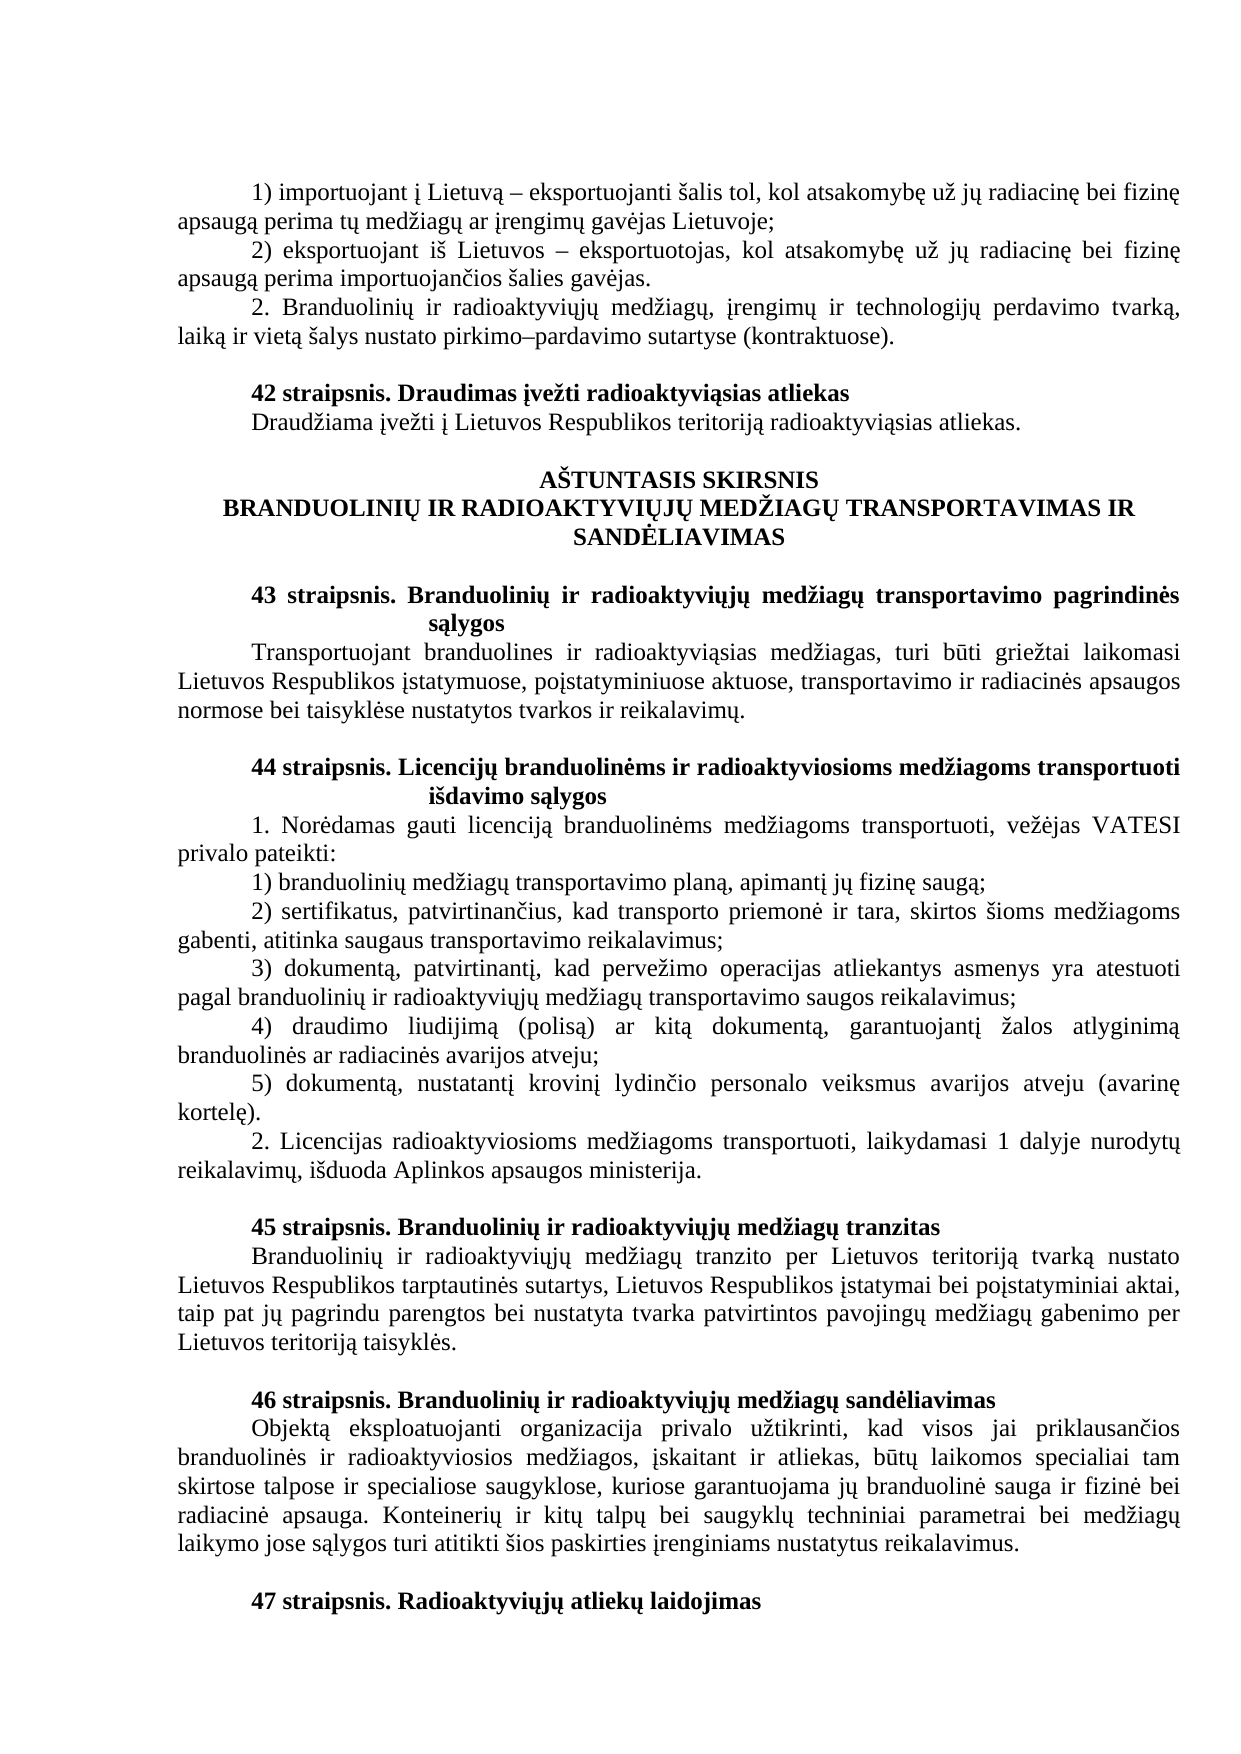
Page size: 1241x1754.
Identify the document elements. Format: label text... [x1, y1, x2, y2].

text 42 straipsnis. Draudimas įvežti radioaktyviąsias atliekas [177, 378, 1181, 407]
text BRANDUOLINIŲ IR RADIOAKTYVIŲJŲ MEDŽIAGŲ TRANSPORTAVIMAS IR SANDĖLIAVIMAS [177, 493, 1181, 551]
text 1) importuojant į Lietuvą – eksportuojanti šalis tol, kol atsakomybę už jų radiacinę bei fizinę apsaugą perima tų medžiagų ar įrengimų gavėjas Lietuvoje; [177, 177, 1181, 235]
text 2. Licencijas radioaktyviosioms medžiagoms transportuoti, laikydamasi 1 dalyje nurodytų reikalavimų, išduoda Aplinkos apsaugos ministerija. [177, 1126, 1181, 1183]
text AŠTUNTASIS SKIRSNIS [177, 465, 1181, 493]
text Branduolinių ir radioaktyviųjų medžiagų tranzito per Lietuvos teritoriją tvarką nustato Lietuvos Respublikos tarptautinės sutartys, Lietuvos Respublikos įstatymai bei poįstatyminiai aktai, taip pat jų pagrindu parengtos bei nustatyta tvarka patvirtintos pavojingų medžiagų gabenimo per Lietuvos teritoriją taisyklės. [177, 1241, 1181, 1356]
text 45 straipsnis. Branduolinių ir radioaktyviųjų medžiagų tranzitas [177, 1212, 1181, 1241]
text 3) dokumentą, patvirtinantį, kad pervežimo operacijas atliekantys asmenys yra atestuoti pagal branduolinių ir radioaktyviųjų medžiagų transportavimo saugos reikalavimus; [177, 953, 1181, 1011]
text 44 straipsnis. Licencijų branduolinėms ir radioaktyviosioms medžiagoms transportuoti išdavimo sąlygos [251, 752, 1181, 810]
text 1) branduolinių medžiagų transportavimo planą, apimantį jų fizinę saugą; [177, 867, 1181, 896]
text 4) draudimo liudijimą (polisą) ar kitą dokumentą, garantuojantį žalos atlyginimą branduolinės ar radiacinės avarijos atveju; [177, 1011, 1181, 1068]
text 2. Branduolinių ir radioaktyviųjų medžiagų, įrengimų ir technologijų perdavimo tvarką, laiką ir vietą šalys nustato pirkimo–pardavimo sutartyse (kontraktuose). [177, 292, 1181, 350]
text 43 straipsnis. Branduolinių ir radioaktyviųjų medžiagų transportavimo pagrindinės sąlygos [251, 580, 1181, 637]
text 1. Norėdamas gauti licenciją branduolinėms medžiagoms transportuoti, vežėjas VATESI privalo pateikti: [177, 810, 1181, 867]
text Transportuojant branduolines ir radioaktyviąsias medžiagas, turi būti griežtai laikomasi Lietuvos Respublikos įstatymuose, poįstatyminiuose aktuose, transportavimo ir radiacinės apsaugos normose bei taisyklėse nustatytos tvarkos ir reikalavimų. [177, 637, 1181, 723]
text 2) eksportuojant iš Lietuvos – eksportuotojas, kol atsakomybę už jų radiacinę bei fizinę apsaugą perima importuojančios šalies gavėjas. [177, 235, 1181, 292]
text Draudžiama įvežti į Lietuvos Respublikos teritoriją radioaktyviąsias atliekas. [177, 407, 1181, 436]
text 46 straipsnis. Branduolinių ir radioaktyviųjų medžiagų sandėliavimas [177, 1385, 1181, 1413]
text 2) sertifikatus, patvirtinančius, kad transporto priemonė ir tara, skirtos šioms medžiagoms gabenti, atitinka saugaus transportavimo reikalavimus; [177, 896, 1181, 953]
text Objektą eksploatuojanti organizacija privalo užtikrinti, kad visos jai priklausančios branduolinės ir radioaktyviosios medžiagos, įskaitant ir atliekas, būtų laikomos specialiai tam skirtose talpose ir specialiose saugyklose, kuriose garantuojama jų branduolinė sauga ir fizinė bei radiacinė apsauga. Konteinerių ir kitų talpų bei saugyklų techniniai parametrai bei medžiagų laikymo jose sąlygos turi atitikti šios paskirties įrenginiams nustatytus reikalavimus. [177, 1413, 1181, 1557]
text 47 straipsnis. Radioaktyviųjų atliekų laidojimas [177, 1586, 1181, 1615]
text 5) dokumentą, nustatantį krovinį lydinčio personalo veiksmus avarijos atveju (avarinę kortelę). [177, 1068, 1181, 1126]
